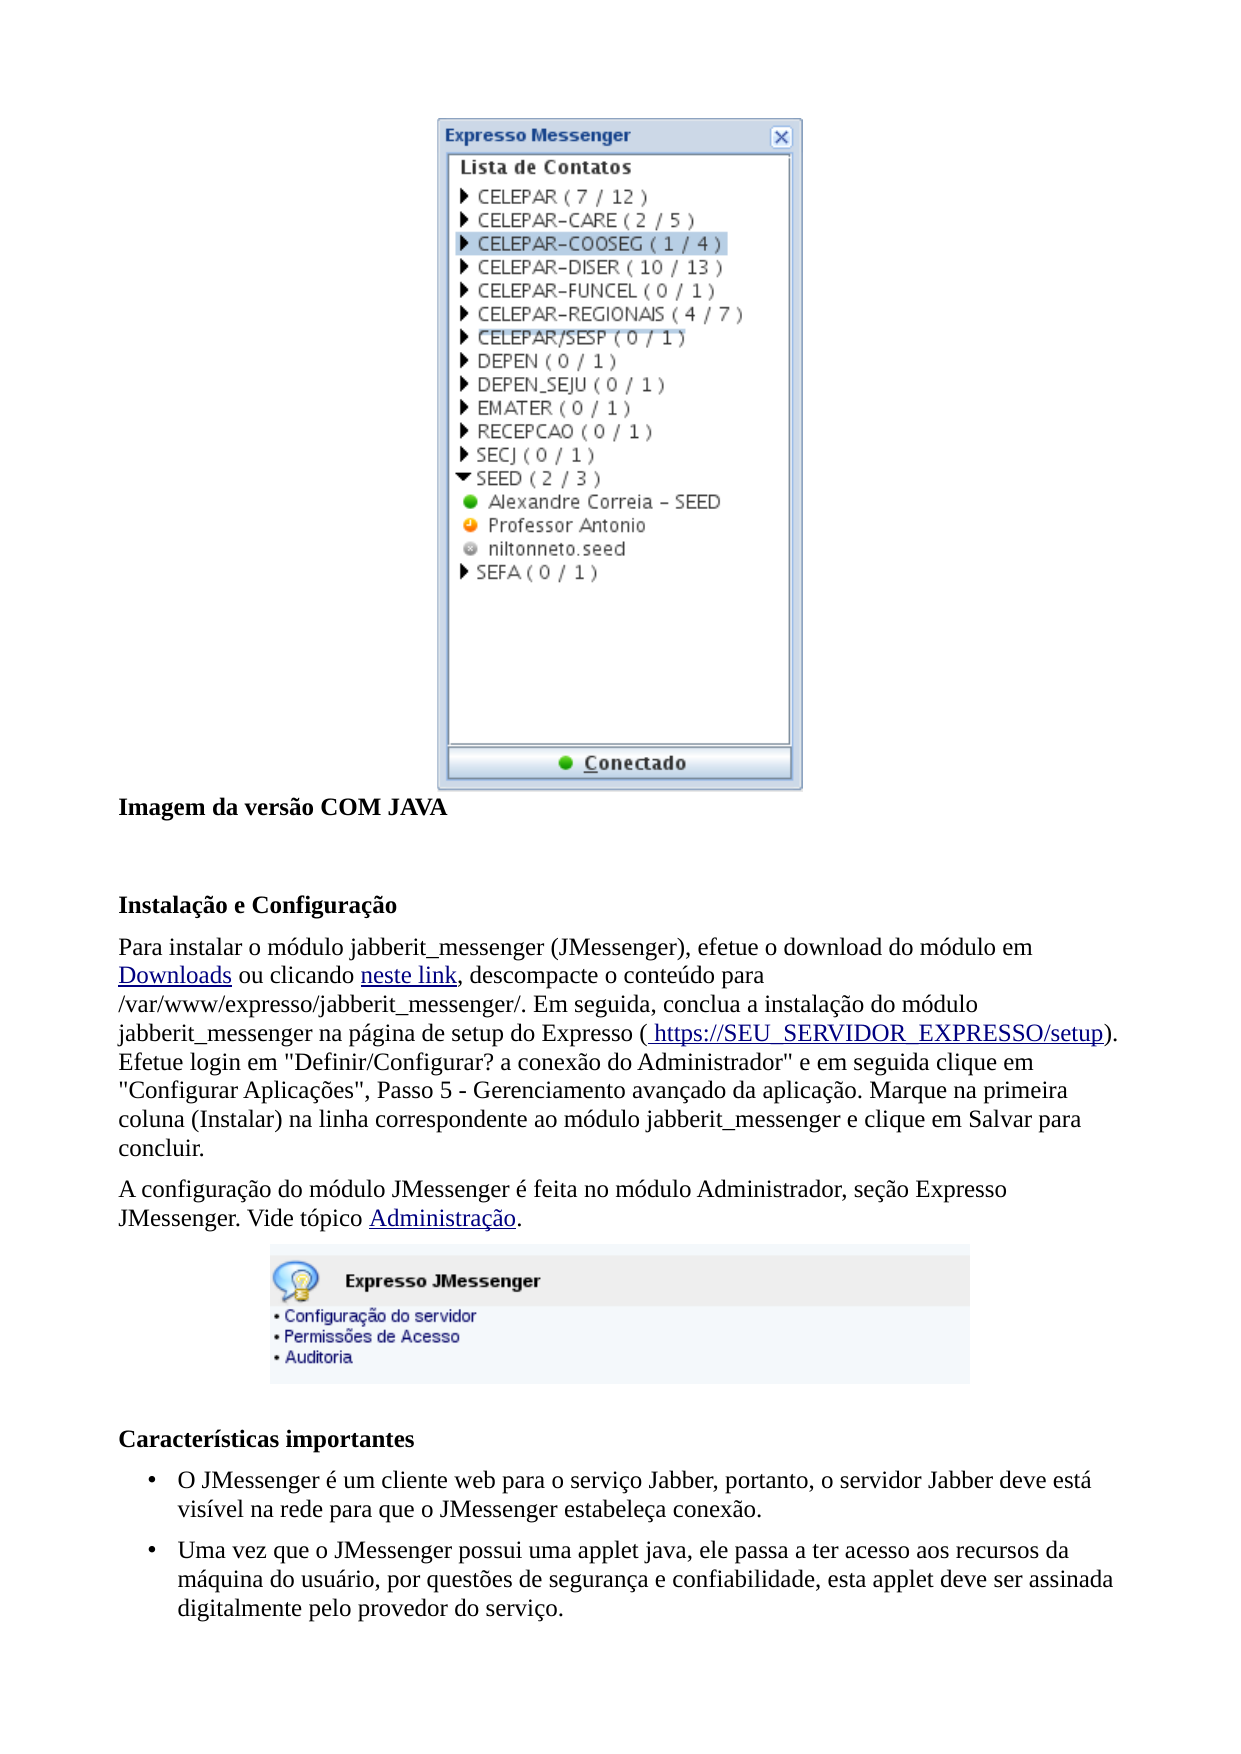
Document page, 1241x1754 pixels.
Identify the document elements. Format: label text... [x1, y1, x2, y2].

text Imagem da versão COM JAVA [118, 118, 1122, 878]
text Instalação e Configuração [118, 890, 1122, 919]
text A configuração do módulo JMessenger é feita no módulo Administrador, seção Expresso JMessenger. Vide tópico Administração. [118, 1174, 1122, 1232]
text Para instalar o módulo jabberit_messenger (JMessenger), efetue o download do módulo em Downloads ou clicando neste link, descompacte o conteúdo para /var/www/expresso/jabberit_messenger/. Em seguida, conclua a instalação do módulo jabberit_messenger na página de setup do Expresso ( https://SEU_SERVIDOR_EXPRESSO/setup). Efetue login em "Definir/Configurar? a conexão do Administrador" e em seguida clique em "Configurar Aplicações", Passo 5 - Gerenciamento avançado da aplicação. Marque na primeira coluna (Instalar) na linha correspondente ao módulo jabberit_messenger e clique em Salvar para concluir. [118, 932, 1122, 1162]
list O JMessenger é um cliente web para o serviço Jabber, portanto, o servidor Jabber deve está visível na rede para que o JMessenger estabeleça conexão. [148, 1466, 1122, 1523]
picture [270, 1244, 970, 1384]
picture [437, 118, 803, 792]
text Características importantes [118, 1424, 1122, 1453]
list Uma vez que o JMessenger possui uma applet java, ele passa a ter acesso aos recursos da máquina do usuário, por questões de segurança e confiabilidade, esta applet deve ser assinada digitalmente pelo provedor do serviço. [148, 1536, 1122, 1622]
